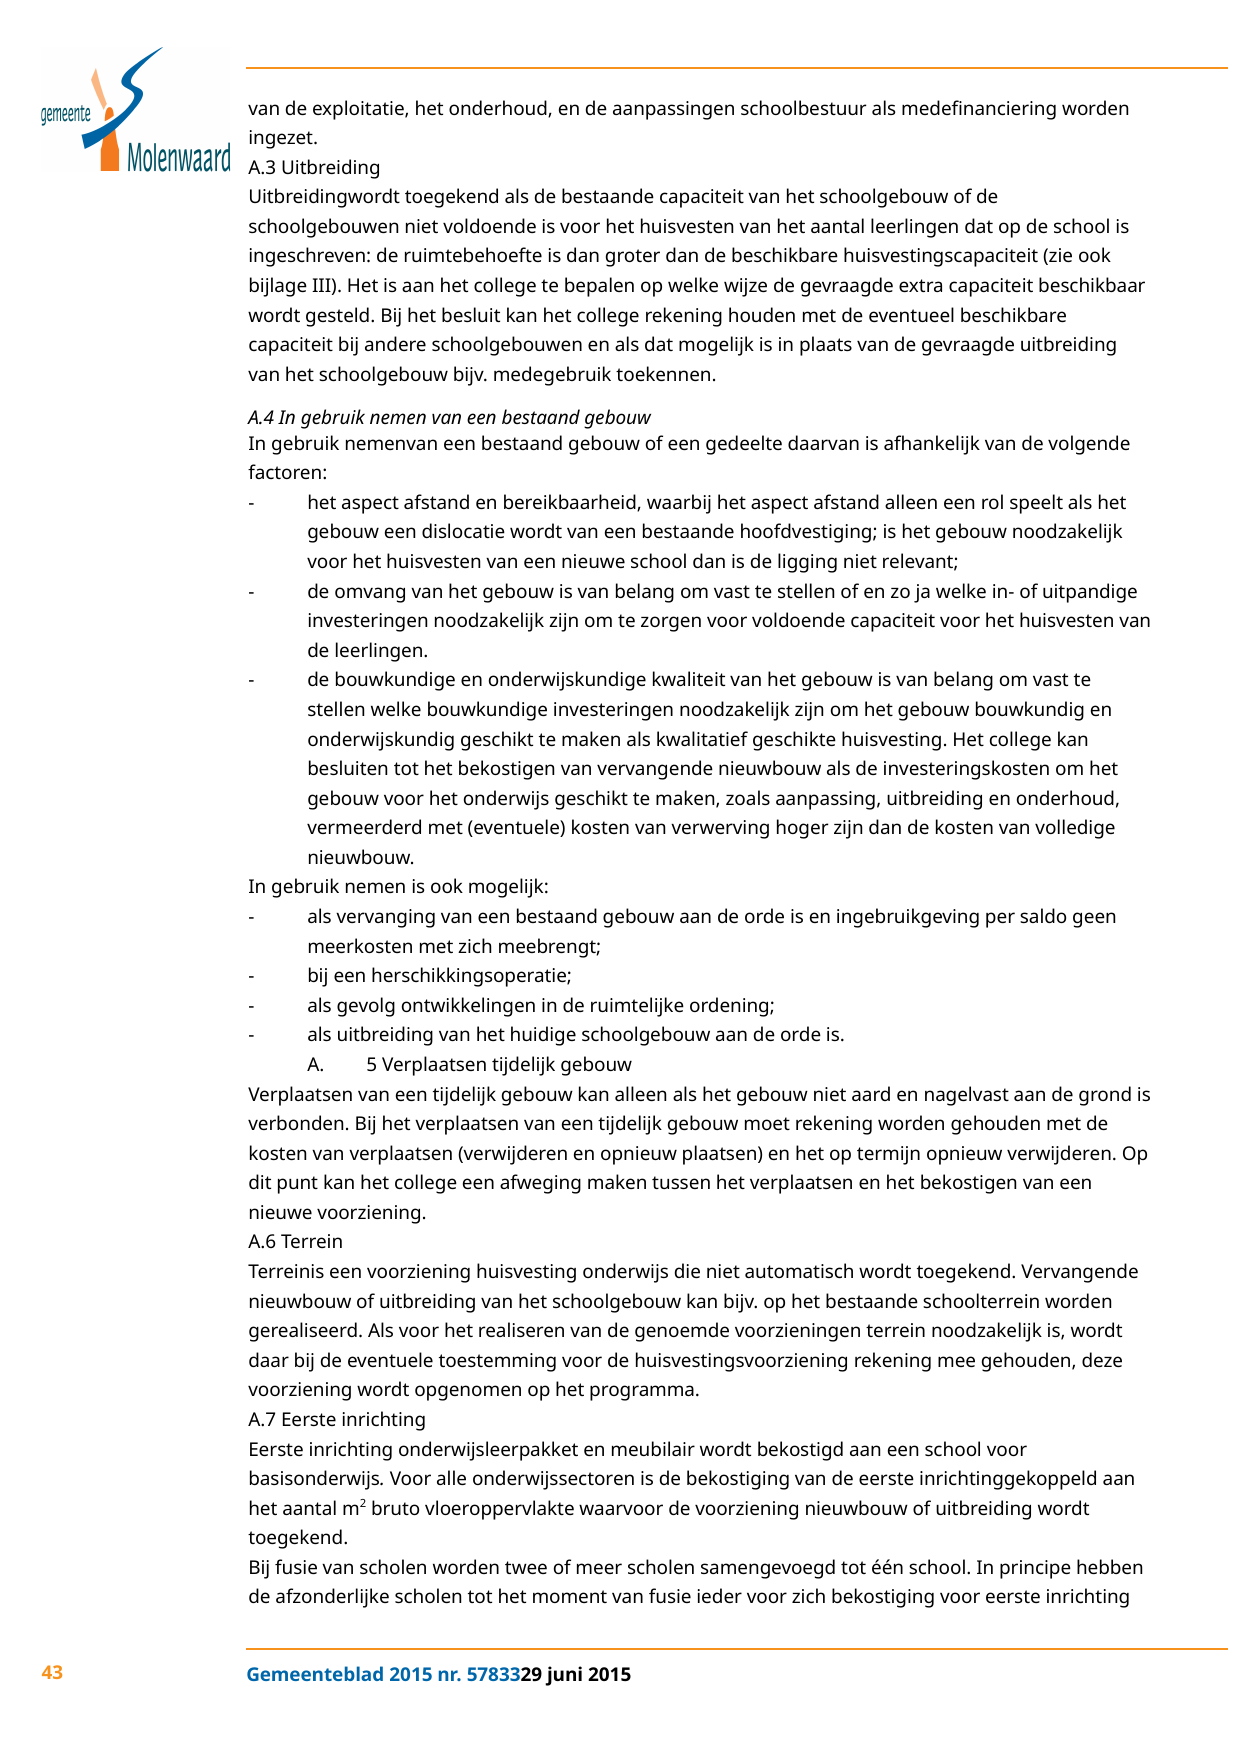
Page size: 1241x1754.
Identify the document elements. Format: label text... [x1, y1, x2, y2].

text Verplaatsen van een tijdelijk gebouw kan alleen als het gebouw niet aard en nagelvast aan de grond is verbonden. Bij het verplaatsen van een tijdelijk gebouw moet rekening worden gehouden met de kosten van verplaatsen (verwijderen en opnieuw plaatsen) en het op termijn opnieuw verwijderen. Op dit punt kan het college een afweging maken tussen het verplaatsen en het bekostigen van een nieuwe voorziening. [248, 1081, 1152, 1225]
text A.7 Eerste inrichting [248, 1406, 1152, 1432]
text In gebruik nemen is ook mogelijk: [248, 874, 1152, 899]
text A.3 Uitbreiding [248, 154, 1152, 180]
text A.6 Terrein [248, 1229, 1152, 1254]
list als vervanging van een bestaand gebouw aan de orde is en ingebruikgeving per saldo geen meerkosten met zich meebrengt; [248, 903, 1152, 958]
list als gevolg ontwikkelingen in de ruimtelijke ordening; [248, 992, 1152, 1018]
text In gebruik nemenvan een bestaand gebouw of een gedeelte daarvan is afhankelijk van de volgende factoren: [248, 430, 1152, 485]
text Eerste inrichting onderwijsleerpakket en meubilair wordt bekostigd aan een school voor basisonderwijs. Voor alle onderwijssectoren is de bekostiging van de eerste inrichtinggekoppeld aan het aantal m2 bruto vloeroppervlakte waarvoor de voorziening nieuwbouw of uitbreiding wordt toegekend. [248, 1436, 1152, 1550]
list het aspect afstand en bereikbaarheid, waarbij het aspect afstand alleen een rol speelt als het gebouw een dislocatie wordt van een bestaande hoofdvestiging; is het gebouw noodzakelijk voor het huisvesten van een nieuwe school dan is de ligging niet relevant; [248, 489, 1152, 574]
list bij een herschikkingsoperatie; [248, 962, 1152, 988]
list de bouwkundige en onderwijskundige kwaliteit van het gebouw is van belang om vast te stellen welke bouwkundige investeringen noodzakelijk zijn om het gebouw bouwkundig en onderwijskundig geschikt te maken als kwalitatief geschikte huisvesting. Het college kan besluiten tot het bekostigen van vervangende nieuwbouw als de investeringskosten om het gebouw voor het onderwijs geschikt te maken, zoals aanpassing, uitbreiding en onderhoud, vermeerderd met (eventuele) kosten van verwerving hoger zijn dan de kosten van volledige nieuwbouw. [248, 667, 1152, 870]
list als uitbreiding van het huidige schoolgebouw aan de orde is. [248, 1022, 1152, 1047]
text van de exploitatie, het onderhoud, en de aanpassingen schoolbestuur als medefinanciering worden ingezet. [248, 95, 1152, 150]
list de omvang van het gebouw is van belang om vast te stellen of en zo ja welke in- of uitpandige investeringen noodzakelijk zijn om te zorgen voor voldoende capaciteit voor het huisvesten van de leerlingen. [248, 578, 1152, 663]
text Terreinis een voorziening huisvesting onderwijs die niet automatisch wordt toegekend. Vervangende nieuwbouw of uitbreiding van het schoolgebouw kan bijv. op het bestaande schoolterrein worden gerealiseerd. Als voor het realiseren van de genoemde voorzieningen terrein noodzakelijk is, wordt daar bij de eventuele toestemming voor de huisvestingsvoorziening rekening mee gehouden, deze voorziening wordt opgenomen op het programma. [248, 1258, 1152, 1402]
text Uitbreidingwordt toegekend als de bestaande capaciteit van het schoolgebouw of de schoolgebouwen niet voldoende is voor het huisvesten van het aantal leerlingen dat op de school is ingeschreven: de ruimtebehoefte is dan groter dan de beschikbare huisvestingscapaciteit (zie ook bijlage III). Het is aan het college te bepalen op welke wijze de gevraagde extra capaciteit beschikbaar wordt gesteld. Bij het besluit kan het college rekening houden met de eventueel beschikbare capaciteit bij andere schoolgebouwen en als dat mogelijk is in plaats van de gevraagde uitbreiding van het schoolgebouw bijv. medegebruik toekennen. [248, 183, 1152, 387]
text Bij fusie van scholen worden twee of meer scholen samengevoegd tot één school. In principe hebben de afzonderlijke scholen tot het moment van fusie ieder voor zich bekostiging voor eerste inrichting [248, 1554, 1152, 1609]
picture [41, 47, 231, 172]
text A.4 In gebruik nemen van een bestaand gebouw [248, 404, 1152, 430]
list 5 Verplaatsen tijdelijk gebouw [307, 1051, 1152, 1077]
